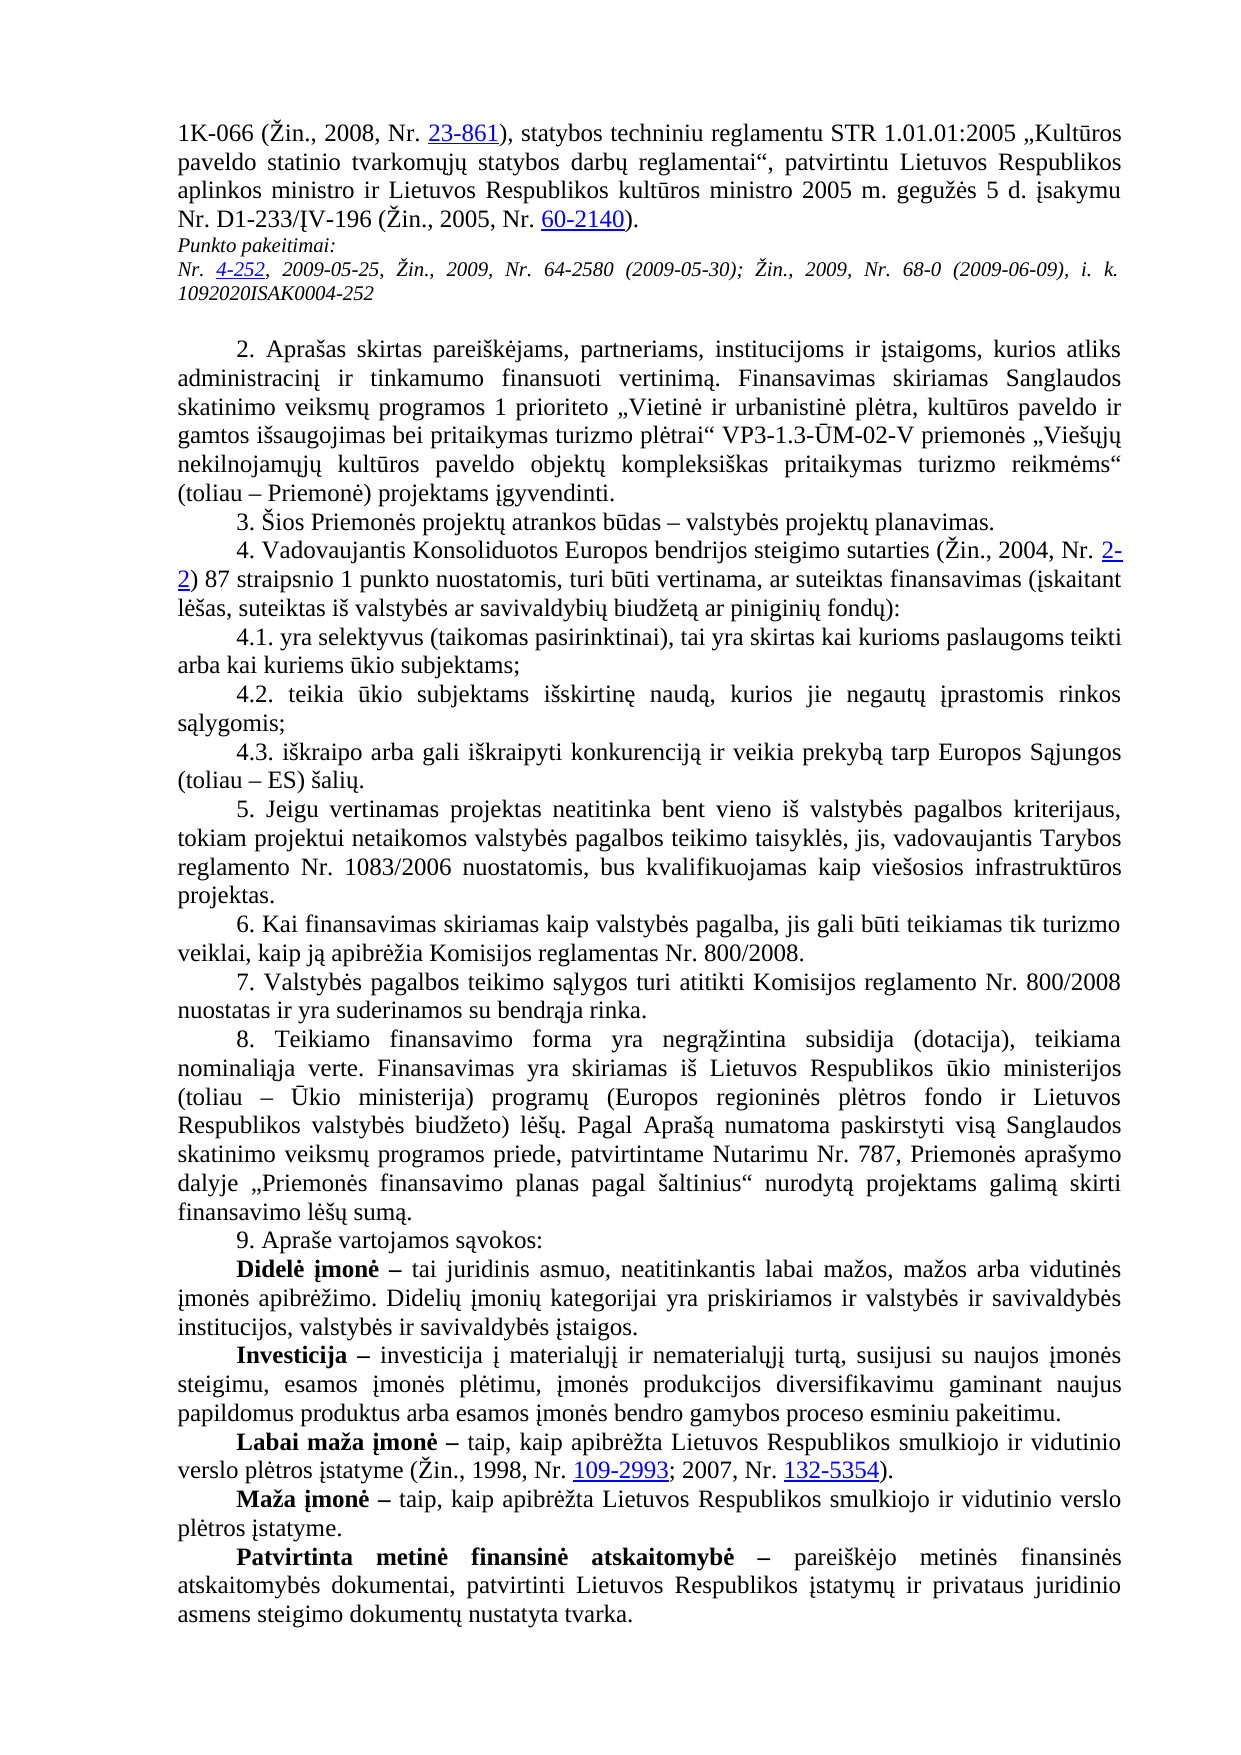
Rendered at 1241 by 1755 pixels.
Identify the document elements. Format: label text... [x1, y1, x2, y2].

text Patvirtinta metinė finansinė atskaitomybė – pareiškėjo metinės finansinės atskaitomybės dokumentai, patvirtinti Lietuvos Respublikos įstatymų ir privataus juridinio asmens steigimo dokumentų nustatyta tvarka. [177, 1542, 1122, 1628]
text 6. Kai finansavimas skiriamas kaip valstybės pagalba, jis gali būti teikiamas tik turizmo veiklai, kaip ją apibrėžia Komisijos reglamentas Nr. 800/2008. [177, 909, 1122, 967]
text 2. Aprašas skirtas pareiškėjams, partneriams, institucijoms ir įstaigoms, kurios atliks administracinį ir tinkamumo finansuoti vertinimą. Finansavimas skiriamas Sanglaudos skatinimo veiksmų programos 1 prioriteto „Vietinė ir urbanistinė plėtra, kultūros paveldo ir gamtos išsaugojimas bei pritaikymas turizmo plėtrai“ VP3-1.3-ŪM-02-V priemonės „Viešųjų nekilnojamųjų kultūros paveldo objektų kompleksiškas pritaikymas turizmo reikmėms“ (toliau – Priemonė) projektams įgyvendinti. [177, 334, 1122, 507]
text 4.1. yra selektyvus (taikomas pasirinktinai), tai yra skirtas kai kurioms paslaugoms teikti arba kai kuriems ūkio subjektams; [177, 622, 1122, 679]
text Maža įmonė – taip, kaip apibrėžta Lietuvos Respublikos smulkiojo ir vidutinio verslo plėtros įstatyme. [177, 1484, 1122, 1542]
text 4.2. teikia ūkio subjektams išskirtinę naudą, kurios jie negautų įprastomis rinkos sąlygomis; [177, 679, 1122, 737]
text 5. Jeigu vertinamas projektas neatitinka bent vieno iš valstybės pagalbos kriterijaus, tokiam projektui netaikomos valstybės pagalbos teikimo taisyklės, jis, vadovaujantis Tarybos reglamento Nr. 1083/2006 nuostatomis, bus kvalifikuojamas kaip viešosios infrastruktūros projektas. [177, 794, 1122, 909]
text Didelė įmonė – tai juridinis asmuo, neatitinkantis labai mažos, mažos arba vidutinės įmonės apibrėžimo. Didelių įmonių kategorijai yra priskiriamos ir valstybės ir savivaldybės institucijos, valstybės ir savivaldybės įstaigos. [177, 1254, 1122, 1340]
text 1K-066 (Žin., 2008, Nr. 23-861), statybos techniniu reglamentu STR 1.01.01:2005 „Kultūros paveldo statinio tvarkomųjų statybos darbų reglamentai“, patvirtintu Lietuvos Respublikos aplinkos ministro ir Lietuvos Respublikos kultūros ministro 2005 m. gegužės 5 d. įsakymu Nr. D1-233/ĮV-196 (Žin., 2005, Nr. 60-2140). [177, 118, 1122, 233]
text 9. Apraše vartojamos sąvokos: [177, 1225, 1122, 1254]
text 4. Vadovaujantis Konsoliduotos Europos bendrijos steigimo sutarties (Žin., 2004, Nr. 2-2) 87 straipsnio 1 punkto nuostatomis, turi būti vertinama, ar suteiktas finansavimas (įskaitant lėšas, suteiktas iš valstybės ar savivaldybių biudžetą ar piniginių fondų): [177, 535, 1122, 622]
text Punkto pakeitimai: [177, 233, 1122, 257]
text 8. Teikiamo finansavimo forma yra negrąžintina subsidija (dotacija), teikiama nominaliąja verte. Finansavimas yra skiriamas iš Lietuvos Respublikos ūkio ministerijos (toliau – Ūkio ministerija) programų (Europos regioninės plėtros fondo ir Lietuvos Respublikos valstybės biudžeto) lėšų. Pagal Aprašą numatoma paskirstyti visą Sanglaudos skatinimo veiksmų programos priede, patvirtintame Nutarimu Nr. 787, Priemonės aprašymo dalyje „Priemonės finansavimo planas pagal šaltinius“ nurodytą projektams galimą skirti finansavimo lėšų sumą. [177, 1024, 1122, 1225]
text 4.3. iškraipo arba gali iškraipyti konkurenciją ir veikia prekybą tarp Europos Sąjungos (toliau – ES) šalių. [177, 737, 1122, 794]
text 3. Šios Priemonės projektų atrankos būdas – valstybės projektų planavimas. [177, 507, 1122, 535]
text Nr. 4-252, 2009-05-25, Žin., 2009, Nr. 64-2580 (2009-05-30); Žin., 2009, Nr. 68-0 (2009-06-09), i. k. 1092020ISAK0004-252 [177, 257, 1122, 305]
text 7. Valstybės pagalbos teikimo sąlygos turi atitikti Komisijos reglamento Nr. 800/2008 nuostatas ir yra suderinamos su bendrąja rinka. [177, 967, 1122, 1024]
text Labai maža įmonė – taip, kaip apibrėžta Lietuvos Respublikos smulkiojo ir vidutinio verslo plėtros įstatyme (Žin., 1998, Nr. 109-2993; 2007, Nr. 132-5354). [177, 1427, 1122, 1484]
text Investicija – investicija į materialųjį ir nematerialųjį turtą, susijusi su naujos įmonės steigimu, esamos įmonės plėtimu, įmonės produkcijos diversifikavimu gaminant naujus papildomus produktus arba esamos įmonės bendro gamybos proceso esminiu pakeitimu. [177, 1340, 1122, 1427]
